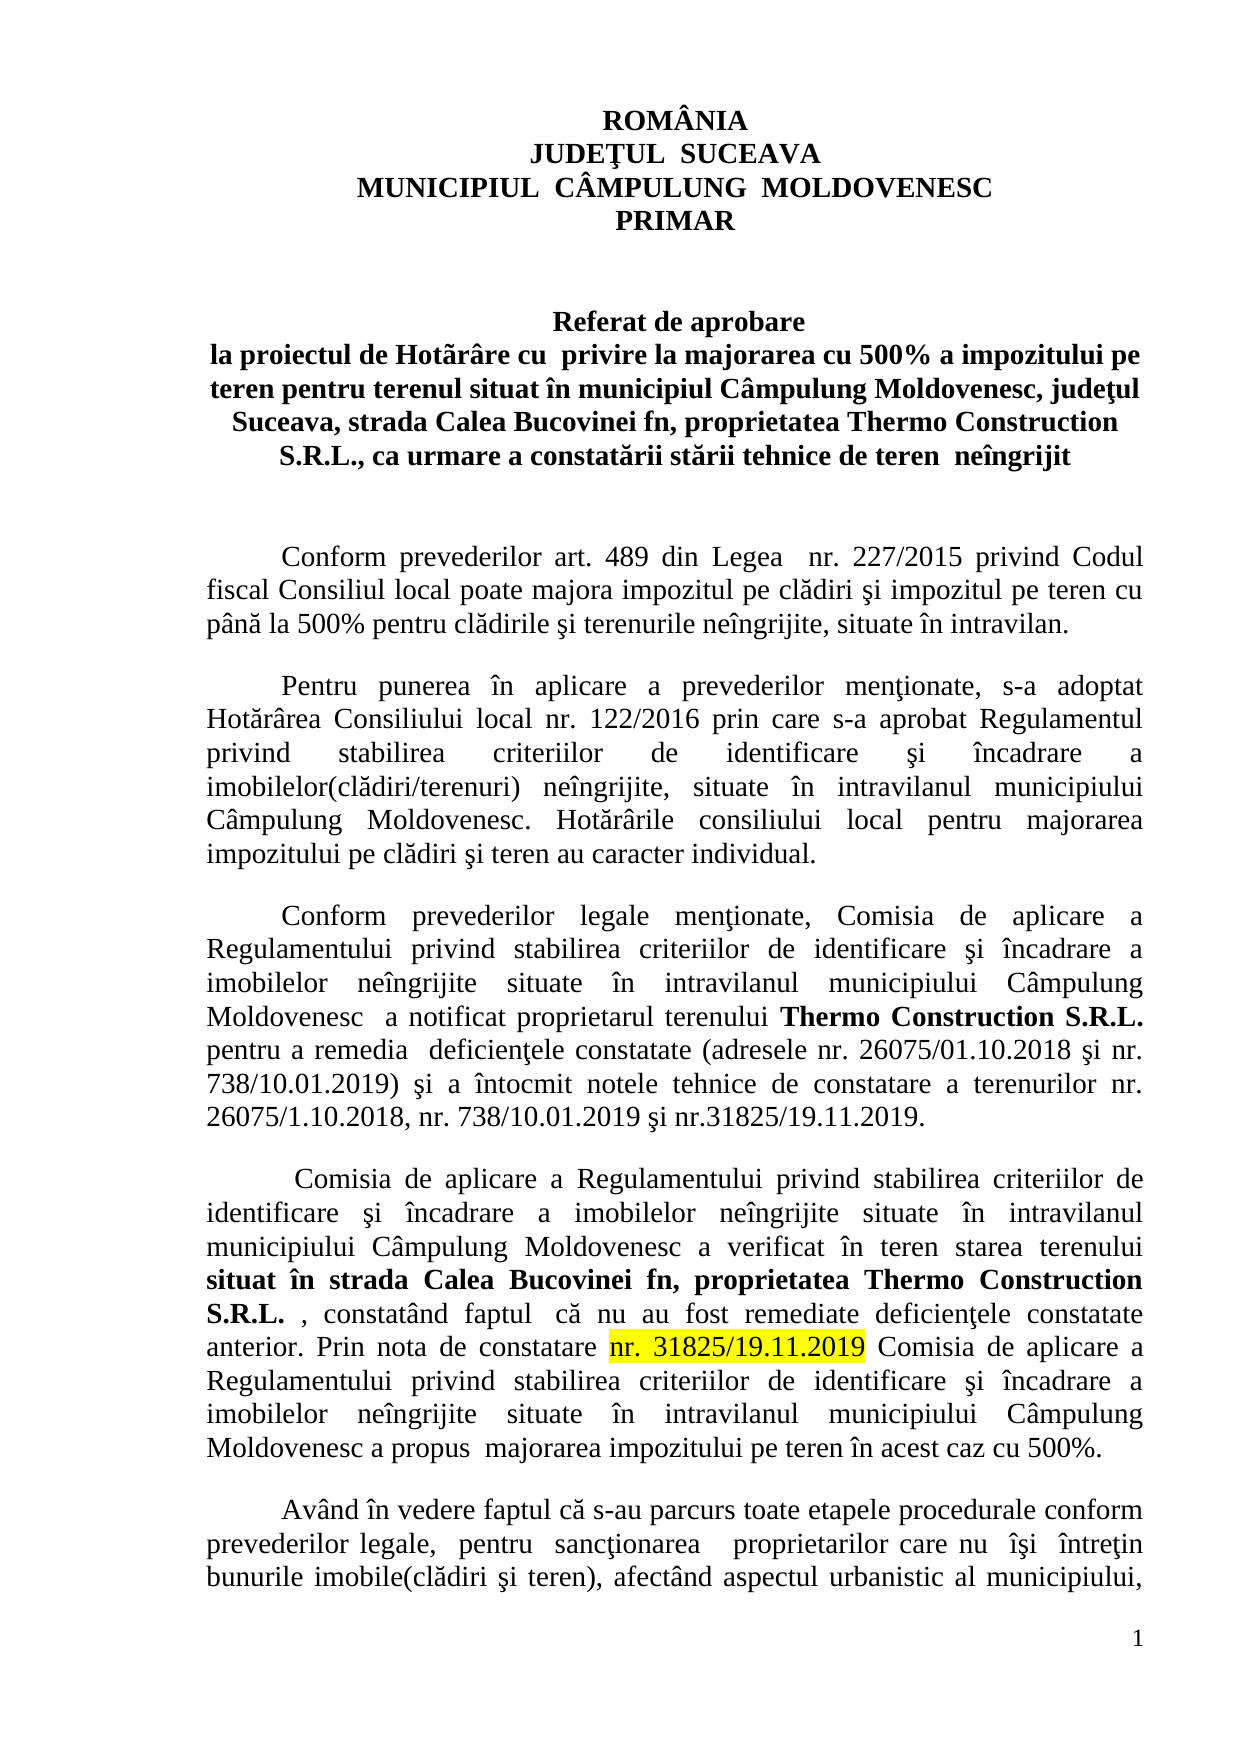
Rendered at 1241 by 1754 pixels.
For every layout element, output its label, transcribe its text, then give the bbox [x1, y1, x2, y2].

text Conform prevederilor art. 489 din Legea nr. 227/2015 privind Codul fiscal Consiliul local poate majora impozitul pe clădiri şi impozitul pe teren cu până la 500% pentru clădirile şi terenurile neîngrijite, situate în intravilan. [206, 539, 1144, 639]
text la proiectul de Hotãrâre cu privire la majorarea cu 500% a impozitului pe teren pentru terenul situat în municipiul Câmpulung Moldovenesc, judeţul Suceava, strada Calea Bucovinei fn, proprietatea Thermo Construction S.R.L., ca urmare a constatării stării tehnice de teren neîngrijit [206, 337, 1144, 472]
text Având în vedere faptul că s-au parcurs toate etapele procedurale conform prevederilor legale, pentru sancţionarea proprietarilor care nu îşi întreţin bunurile imobile(clădiri şi teren), afectând aspectul urbanistic al municipiului, [206, 1492, 1144, 1593]
text PRIMAR [206, 203, 1144, 237]
text JUDEŢUL SUCEAVA [206, 136, 1144, 170]
text Pentru punerea în aplicare a prevederilor menţionate, s-a adoptat Hotărârea Consiliului local nr. 122/2016 prin care s-a aprobat Regulamentul privind stabilirea criteriilor de identificare şi încadrare a imobilelor(clădiri/terenuri) neîngrijite, situate în intravilanul municipiului Câmpulung Moldovenesc. Hotărârile consiliului local pentru majorarea impozitului pe clădiri şi teren au caracter individual. [206, 668, 1144, 869]
text ROMÂNIA [206, 103, 1144, 136]
text Comisia de aplicare a Regulamentului privind stabilirea criteriilor de identificare şi încadrare a imobilelor neîngrijite situate în intravilanul municipiului Câmpulung Moldovenesc a verificat în teren starea terenului situat în strada Calea Bucovinei fn, proprietatea Thermo Construction S.R.L. , constatând faptul că nu au fost remediate deficienţele constatate anterior. Prin nota de constatare nr. 31825/19.11.2019 Comisia de aplicare a Regulamentului privind stabilirea criteriilor de identificare şi încadrare a imobilelor neîngrijite situate în intravilanul municipiului Câmpulung Moldovenesc a propus majorarea impozitului pe teren în acest caz cu 500%. [206, 1162, 1144, 1463]
text Conform prevederilor legale menţionate, Comisia de aplicare a Regulamentului privind stabilirea criteriilor de identificare şi încadrare a imobilelor neîngrijite situate în intravilanul municipiului Câmpulung Moldovenesc a notificat proprietarul terenului Thermo Construction S.R.L. pentru a remedia deficienţele constatate (adresele nr. 26075/01.10.2018 şi nr. 738/10.01.2019) şi a întocmit notele tehnice de constatare a terenurilor nr. 26075/1.10.2018, nr. 738/10.01.2019 şi nr.31825/19.11.2019. [206, 898, 1144, 1133]
subtitle MUNICIPIUL CÂMPULUNG MOLDOVENESC [206, 170, 1144, 203]
subtitle Referat de aprobare [206, 304, 1144, 337]
